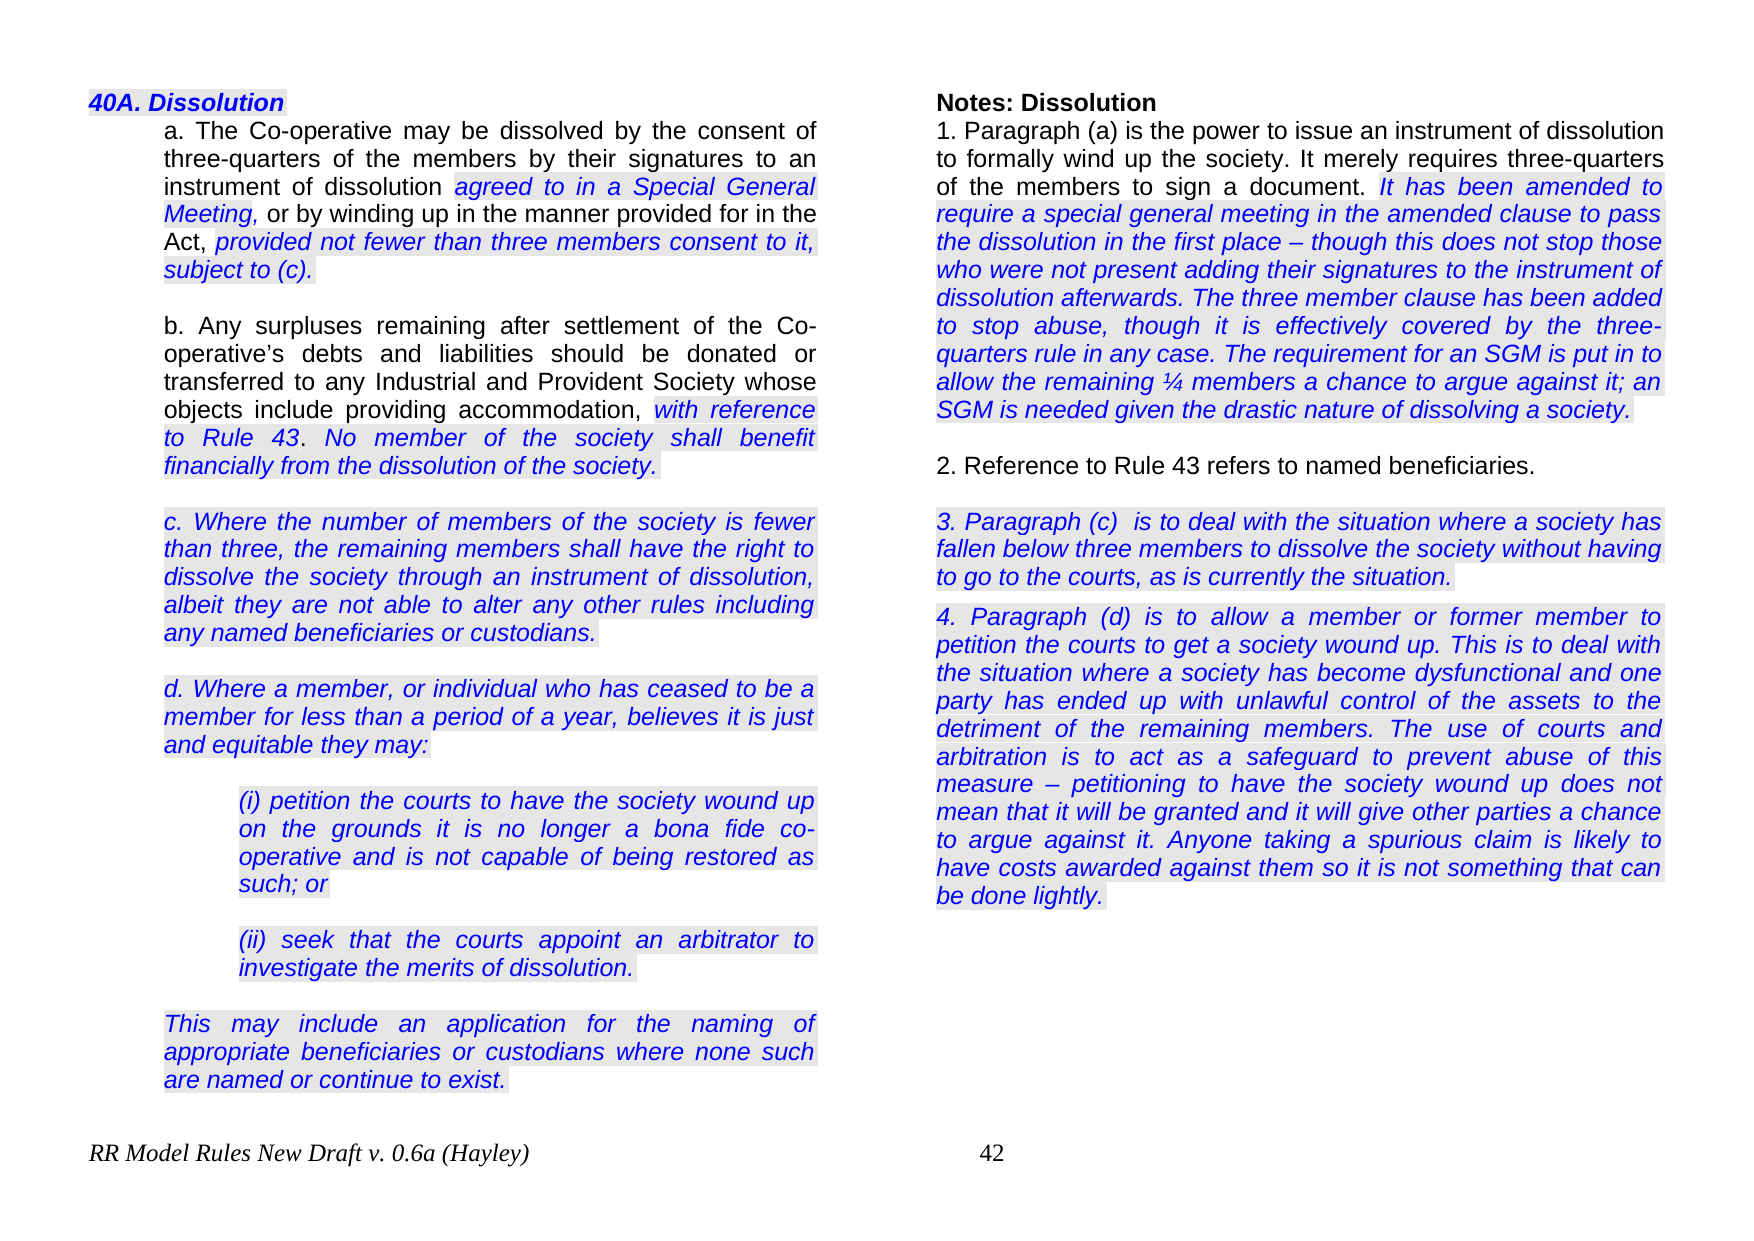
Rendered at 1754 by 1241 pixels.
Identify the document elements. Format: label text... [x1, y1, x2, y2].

text b. Any surpluses remaining after settlement of the Co-operative’s debts and liabilities should be donated or transferred to any Industrial and Provident Society whose objects include providing accommodation, with reference to Rule 43. No member of the society shall benefit financially from the dissolution of the society. [163, 312, 818, 479]
list (i) petition the courts to have the society wound up on the grounds it is no longer a bona fide co-operative and is not capable of being restored as such; or [238, 786, 818, 898]
text 1. Paragraph (a) is the power to issue an instrument of dissolution to formally wind up the society. It merely requires three-quarters of the members to sign a document. It has been amended to require a special general meeting in the amended clause to pass the dissolution in the first place – though this does not stop those who were not present adding their signatures to the instrument of dissolution afterwards. The three member clause has been added to stop abuse, though it is effectively covered by the three-quarters rule in any case. The requirement for an SGM is put in to allow the remaining ¼ members a chance to argue against it; an SGM is needed given the drastic nature of dissolving a society. [936, 116, 1665, 423]
list d. Where a member, or individual who has ceased to be a member for less than a period of a year, believes it is just and equitable they may: [163, 675, 818, 758]
text 4. Paragraph (d) is to allow a member or former member to petition the courts to get a society wound up. This is to deal with the situation where a society has become dysfunctional and one party has ended up with unlawful control of the assets to the detriment of the remaining members. The use of courts and arbitration is to act as a safeguard to prevent abuse of this measure – petitioning to have the society wound up does not mean that it will be granted and it will give other parties a chance to argue against it. Anyone taking a spurious claim is likely to have costs awarded against them so it is not something that can be done lightly. [936, 603, 1665, 910]
list This may include an application for the naming of appropriate beneficiaries or custodians where none such are named or continue to exist. [163, 1010, 818, 1093]
text a. The Co-operative may be dissolved by the consent of three-quarters of the members by their signatures to an instrument of dissolution agreed to in a Special General Meeting, or by winding up in the manner provided for in the Act, provided not fewer than three members consent to it, subject to (c). [163, 116, 818, 284]
text 2. Reference to Rule 43 refers to named beneficiaries. [936, 451, 1665, 479]
text Notes: Dissolution [936, 88, 1665, 116]
list (ii) seek that the courts appoint an arbitrator to investigate the merits of dissolution. [238, 926, 818, 982]
text 40A. Dissolution [88, 88, 818, 116]
text 3. Paragraph (c) is to deal with the situation where a society has fallen below three members to dissolve the society without having to go to the courts, as is currently the situation. [936, 507, 1665, 591]
text c. Where the number of members of the society is fewer than three, the remaining members shall have the right to dissolve the society through an instrument of dissolution, albeit they are not able to alter any other rules including any named beneficiaries or custodians. [163, 507, 818, 647]
